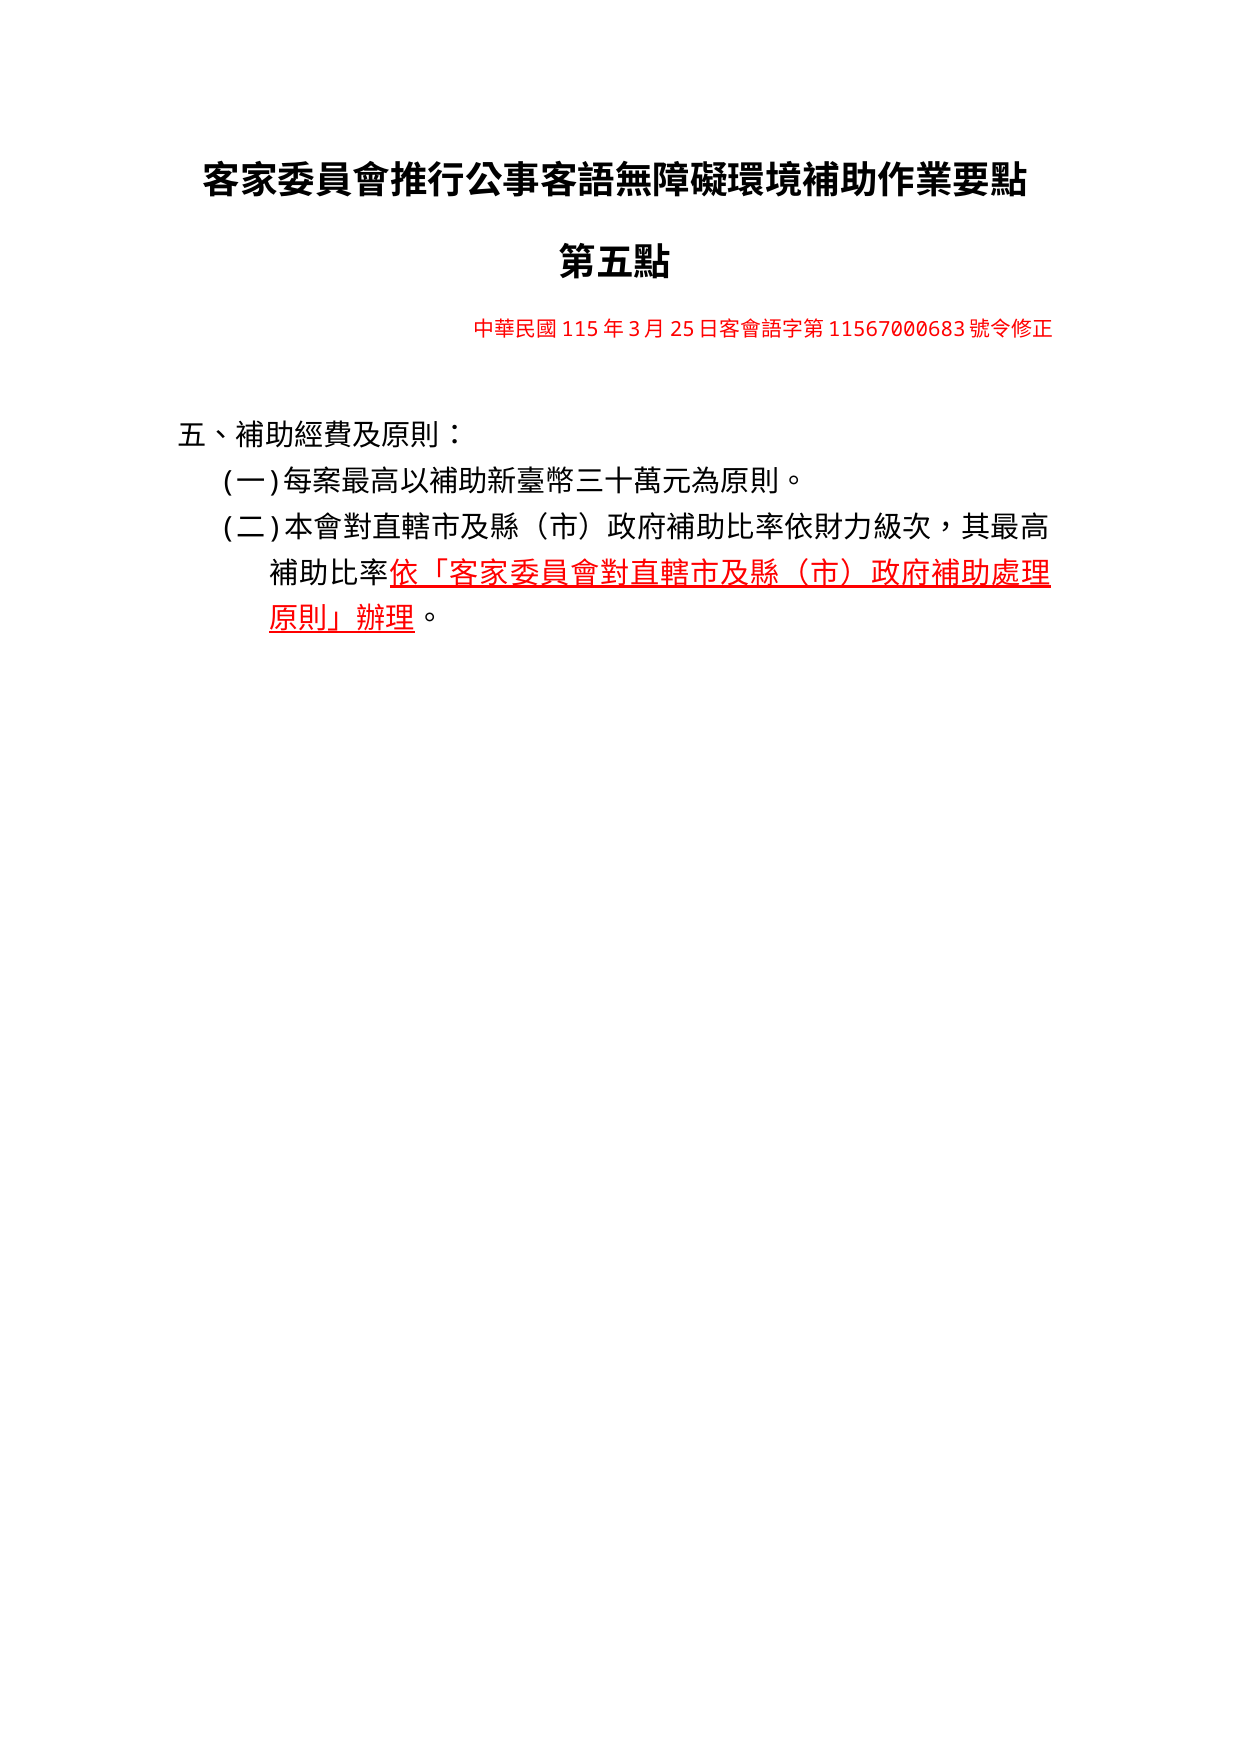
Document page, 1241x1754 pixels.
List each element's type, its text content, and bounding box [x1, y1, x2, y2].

text 中華民國115年3月25日客會語字第11567000683號令修正 [177, 313, 1053, 343]
text 客家委員會推行公事客語無障礙環境補助作業要點 [177, 150, 1053, 204]
text (一)每案最高以補助新臺幣三十萬元為原則。 [219, 455, 1053, 501]
text 第五點 [177, 231, 1053, 286]
text (二)本會對直轄市及縣（市）政府補助比率依財力級次，其最高補助比率依「客家委員會對直轄市及縣（市）政府補助處理原則」辦理。 [219, 501, 1053, 638]
text 五、補助經費及原則： [177, 409, 1053, 455]
